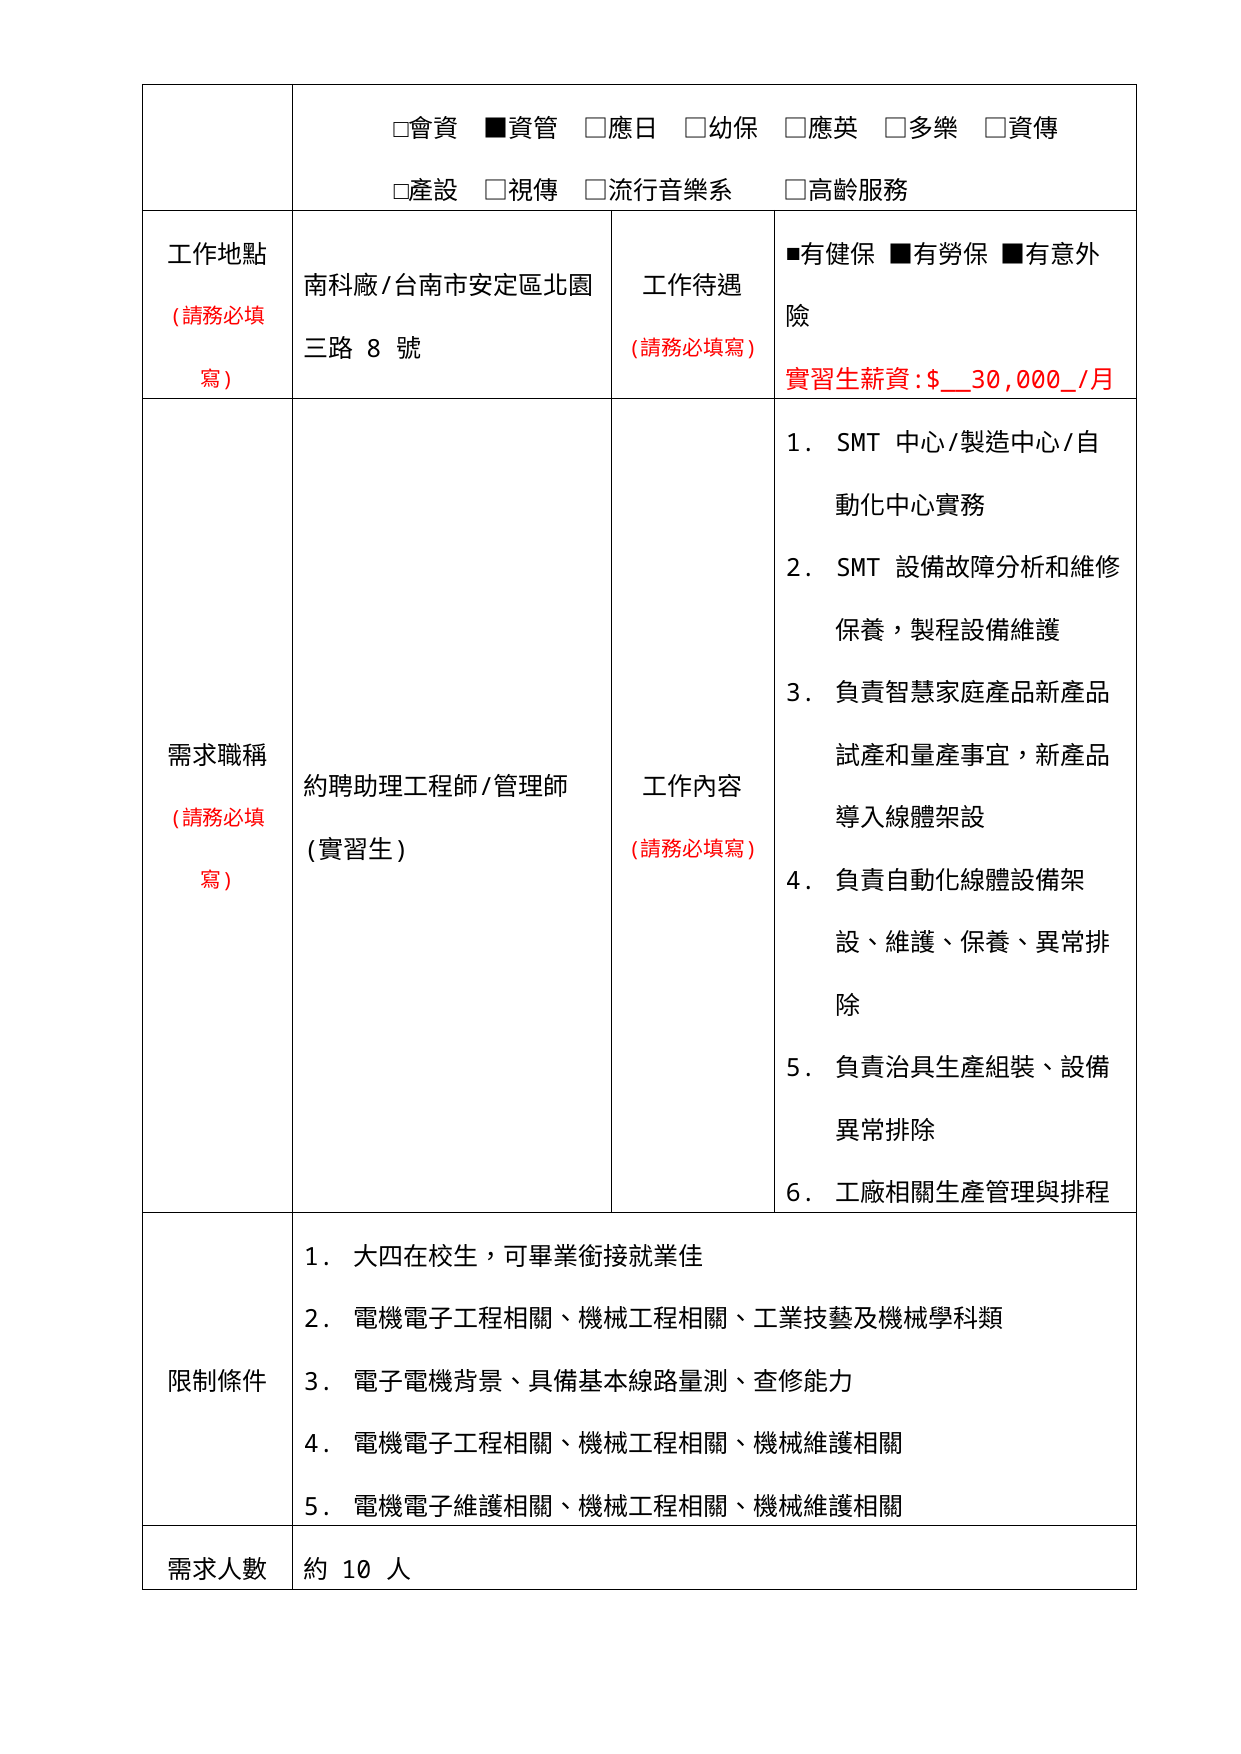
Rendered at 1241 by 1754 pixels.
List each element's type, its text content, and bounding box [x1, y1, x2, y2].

table_cell □會資 ■資管 □應日 □幼保 □應英 □多樂 □資傳 □產設 □視傳 □流行音樂系 □高齡服務 [293, 85, 1136, 210]
table_cell 1. SMT 中心/製造中心/自動化中心實務 2. SMT 設備故障分析和維修保養，製程設備維護 3. 負責智慧家庭產品新產品試產和量產事宜，新產品導入線體架設 4. 負責自動化線體設備架設、維護、保養、異常排除 5. 負責治具生產組裝、設備異常排除 6. 工廠相關生產管理與排程 [775, 399, 1136, 1212]
table_cell 工作內容 (請務必填寫) [612, 399, 774, 1212]
table_cell 需求人數 [143, 1526, 292, 1589]
table_cell 約 10 人 [293, 1526, 1136, 1589]
table_cell 南科廠/台南市安定區北園三路 8 號 [293, 211, 611, 398]
table_cell 約聘助理工程師/管理師(實習生) [293, 399, 611, 1212]
table_cell [143, 85, 292, 210]
table_cell 工作待遇 (請務必填寫) [612, 211, 774, 398]
table_cell 限制條件 [143, 1213, 292, 1525]
table_cell 1. 大四在校生，可畢業銜接就業佳 2. 電機電子工程相關、機械工程相關、工業技藝及機械學科類 3. 電子電機背景、具備基本線路量測、查修能力 4. 電機電子工程相關、機械工程相關、機械維護相關 5. 電機電子維護相關、機械工程相關、機械維護相關 [293, 1213, 1136, 1525]
table_cell ■有健保 ■有勞保 ■有意外險 實習生薪資:$__30,000_/月 [775, 211, 1136, 398]
table_cell 需求職稱 (請務必填寫) [143, 399, 292, 1212]
table_cell 工作地點 (請務必填寫) [143, 211, 292, 398]
